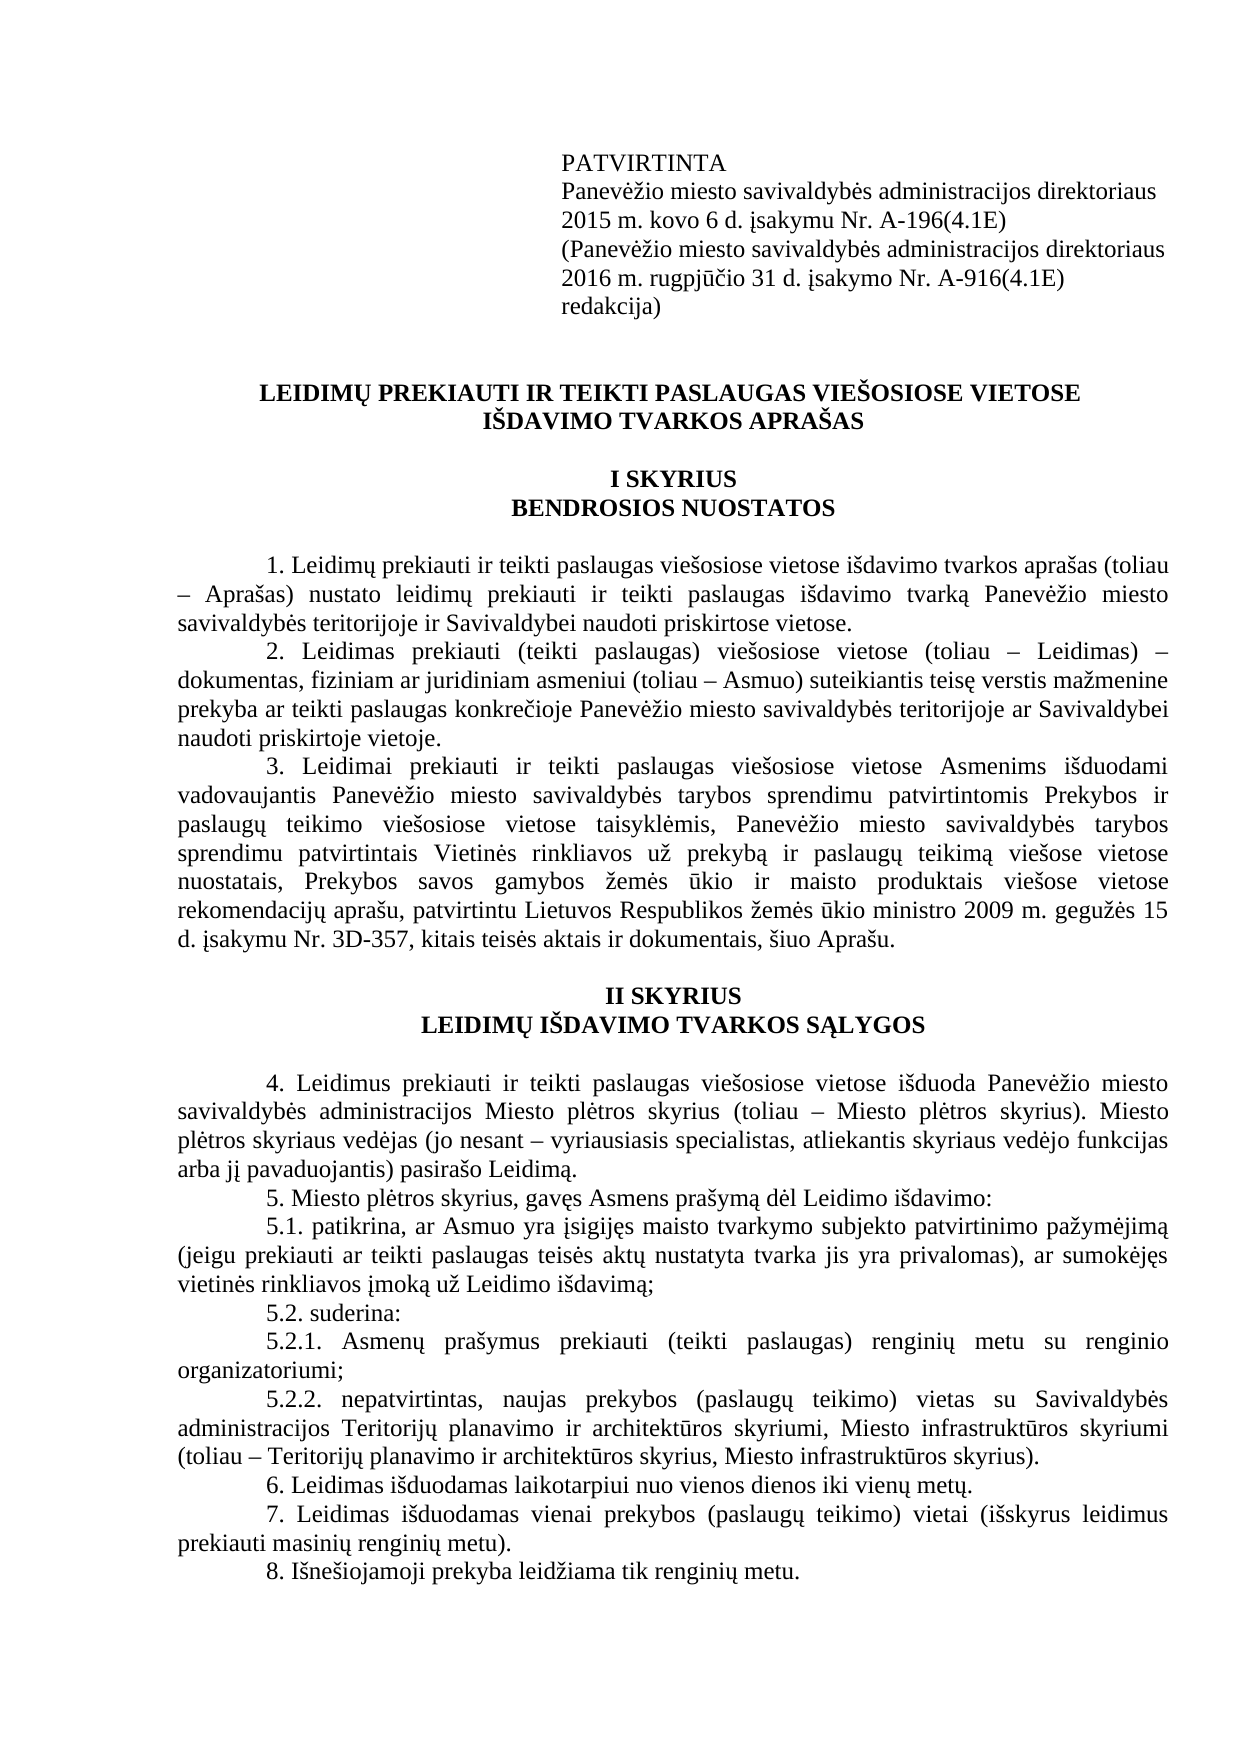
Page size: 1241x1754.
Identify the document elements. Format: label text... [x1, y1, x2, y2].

text Panevėžio miesto savivaldybės administracijos direktoriaus 2015 m. kovo 6 d. įsakymu Nr. A-196(4.1E) [561, 176, 1169, 234]
text (Panevėžio miesto savivaldybės administracijos direktoriaus 2016 m. rugpjūčio 31 d. įsakymo Nr. A-916(4.1E) [561, 234, 1169, 291]
text LEIDIMŲ PREKIAUTI IR TEIKTI PASLAUGAS VIEŠOSIOSE VIETOSE [177, 378, 1169, 406]
text LEIDIMŲ IŠDAVIMO TVARKOS SĄLYGOS [177, 1010, 1169, 1039]
text I SKYRIUS [177, 464, 1169, 493]
text 6. Leidimas išduodamas laikotarpiui nuo vienos dienos iki vienų metų. [177, 1470, 1169, 1499]
text 4. Leidimus prekiauti ir teikti paslaugas viešosiose vietose išduoda Panevėžio miesto savivaldybės administracijos Miesto plėtros skyrius (toliau – Miesto plėtros skyrius). Miesto plėtros skyriaus vedėjas (jo nesant – vyriausiasis specialistas, atliekantis skyriaus vedėjo funkcijas arba jį pavaduojantis) pasirašo Leidimą. [177, 1068, 1169, 1183]
text 5.1. patikrina, ar Asmuo yra įsigijęs maisto tvarkymo subjekto patvirtinimo pažymėjimą (jeigu prekiauti ar teikti paslaugas teisės aktų nustatyta tvarka jis yra privalomas), ar sumokėjęs vietinės rinkliavos įmoką už Leidimo išdavimą; [177, 1211, 1169, 1298]
text 8. Išnešiojamoji prekyba leidžiama tik renginių metu. [177, 1556, 1169, 1585]
text 2. Leidimas prekiauti (teikti paslaugas) viešosiose vietose (toliau – Leidimas) – dokumentas, fiziniam ar juridiniam asmeniui (toliau – Asmuo) suteikiantis teisę verstis mažmenine prekyba ar teikti paslaugas konkrečioje Panevėžio miesto savivaldybės teritorijoje ar Savivaldybei naudoti priskirtoje vietoje. [177, 636, 1169, 751]
text 5. Miesto plėtros skyrius, gavęs Asmens prašymą dėl Leidimo išdavimo: [177, 1183, 1169, 1211]
text BENDROSIOS NUOSTATOS [177, 493, 1169, 521]
text 1. Leidimų prekiauti ir teikti paslaugas viešosiose vietose išdavimo tvarkos aprašas (toliau – Aprašas) nustato leidimų prekiauti ir teikti paslaugas išdavimo tvarką Panevėžio miesto savivaldybės teritorijoje ir Savivaldybei naudoti priskirtose vietose. [177, 550, 1169, 636]
text 5.2. suderina: [177, 1298, 1169, 1326]
text 7. Leidimas išduodamas vienai prekybos (paslaugų teikimo) vietai (išskyrus leidimus prekiauti masinių renginių metu). [177, 1499, 1169, 1556]
text IŠDAVIMO TVARKOS APRAŠAS [177, 406, 1169, 435]
text 3. Leidimai prekiauti ir teikti paslaugas viešosiose vietose Asmenims išduodami vadovaujantis Panevėžio miesto savivaldybės tarybos sprendimu patvirtintomis Prekybos ir paslaugų teikimo viešosiose vietose taisyklėmis, Panevėžio miesto savivaldybės tarybos sprendimu patvirtintais Vietinės rinkliavos už prekybą ir paslaugų teikimą viešose vietose nuostatais, Prekybos savos gamybos žemės ūkio ir maisto produktais viešose vietose rekomendacijų aprašu, patvirtintu Lietuvos Respublikos žemės ūkio ministro 2009 m. gegužės 15 d. įsakymu Nr. 3D-357, kitais teisės aktais ir dokumentais, šiuo Aprašu. [177, 751, 1169, 953]
text II SKYRIUS [177, 981, 1169, 1010]
text 5.2.2. nepatvirtintas, naujas prekybos (paslaugų teikimo) vietas su Savivaldybės administracijos Teritorijų planavimo ir architektūros skyriumi, Miesto infrastruktūros skyriumi (toliau – Teritorijų planavimo ir architektūros skyrius, Miesto infrastruktūros skyrius). [177, 1384, 1169, 1470]
text PATVIRTINTA [561, 148, 1169, 176]
text 5.2.1. Asmenų prašymus prekiauti (teikti paslaugas) renginių metu su renginio organizatoriumi; [177, 1326, 1169, 1384]
text redakcija) [561, 291, 1169, 320]
